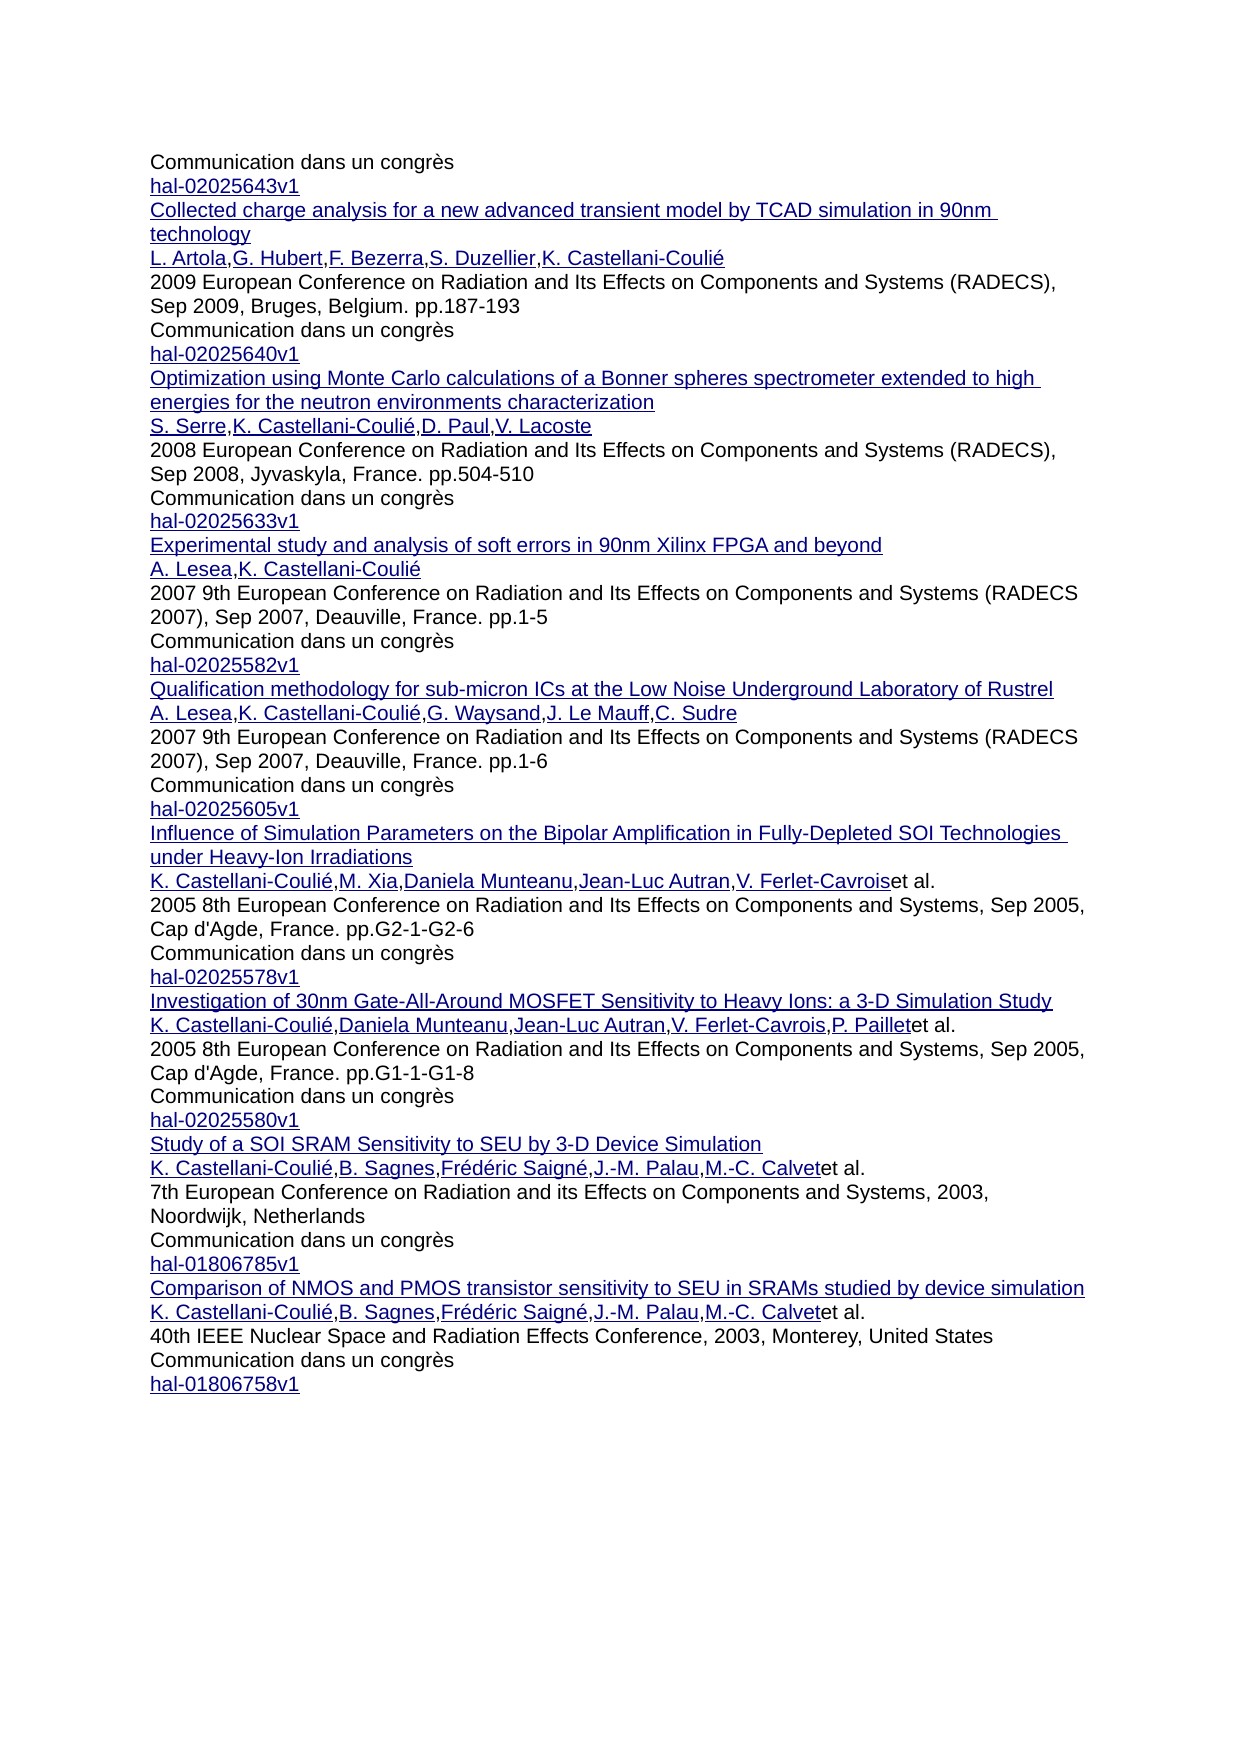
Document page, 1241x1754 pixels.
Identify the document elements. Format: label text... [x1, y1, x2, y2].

table_cell Influence of Simulation Parameters on the Bipolar Amplification in Fully-Depleted SOI Technologies under Heavy-Ion Irradiations K. Castellani-Coulié,M. Xia,Daniela Munteanu,Jean-Luc Autran,V. Ferlet-Cavroiset al. 2005 8th European Conference on Radiation and Its Effects on Components and Systems, Sep 2005, Cap d'Agde, France. pp.G2-1-G2-6 Communication dans un congrès hal-02025578v1 [150, 821, 1090, 988]
table_cell Optimization using Monte Carlo calculations of a Bonner spheres spectrometer extended to high energies for the neutron environments characterization S. Serre,K. Castellani-Coulié,D. Paul,V. Lacoste 2008 European Conference on Radiation and Its Effects on Components and Systems (RADECS), Sep 2008, Jyvaskyla, France. pp.504-510 Communication dans un congrès hal-02025633v1 [150, 366, 1090, 533]
table_cell Investigation of 30nm Gate-All-Around MOSFET Sensitivity to Heavy Ions: a 3-D Simulation Study K. Castellani-Coulié,Daniela Munteanu,Jean-Luc Autran,V. Ferlet-Cavrois,P. Pailletet al. 2005 8th European Conference on Radiation and Its Effects on Components and Systems, Sep 2005, Cap d'Agde, France. pp.G1-1-G1-8 Communication dans un congrès hal-02025580v1 [150, 989, 1090, 1132]
table_cell Experimental study and analysis of soft errors in 90nm Xilinx FPGA and beyond A. Lesea,K. Castellani-Coulié 2007 9th European Conference on Radiation and Its Effects on Components and Systems (RADECS 2007), Sep 2007, Deauville, France. pp.1-5 Communication dans un congrès hal-02025582v1 [150, 533, 1090, 677]
table_cell Communication dans un congrès hal-02025643v1 [150, 150, 1090, 198]
table_cell Comparison of NMOS and PMOS transistor sensitivity to SEU in SRAMs studied by device simulation K. Castellani-Coulié,B. Sagnes,Frédéric Saigné,J.-M. Palau,M.-C. Calvetet al. 40th IEEE Nuclear Space and Radiation Effects Conference, 2003, Monterey, United States Communication dans un congrès hal-01806758v1 [150, 1276, 1090, 1396]
table_cell Qualification methodology for sub-micron ICs at the Low Noise Underground Laboratory of Rustrel A. Lesea,K. Castellani-Coulié,G. Waysand,J. Le Mauff,C. Sudre 2007 9th European Conference on Radiation and Its Effects on Components and Systems (RADECS 2007), Sep 2007, Deauville, France. pp.1-6 Communication dans un congrès hal-02025605v1 [150, 677, 1090, 821]
table_cell Collected charge analysis for a new advanced transient model by TCAD simulation in 90nm technology L. Artola,G. Hubert,F. Bezerra,S. Duzellier,K. Castellani-Coulié 2009 European Conference on Radiation and Its Effects on Components and Systems (RADECS), Sep 2009, Bruges, Belgium. pp.187-193 Communication dans un congrès hal-02025640v1 [150, 198, 1090, 366]
table_cell Study of a SOI SRAM Sensitivity to SEU by 3-D Device Simulation K. Castellani-Coulié,B. Sagnes,Frédéric Saigné,J.-M. Palau,M.-C. Calvetet al. 7th European Conference on Radiation and its Effects on Components and Systems, 2003, Noordwijk, Netherlands Communication dans un congrès hal-01806785v1 [150, 1132, 1090, 1276]
